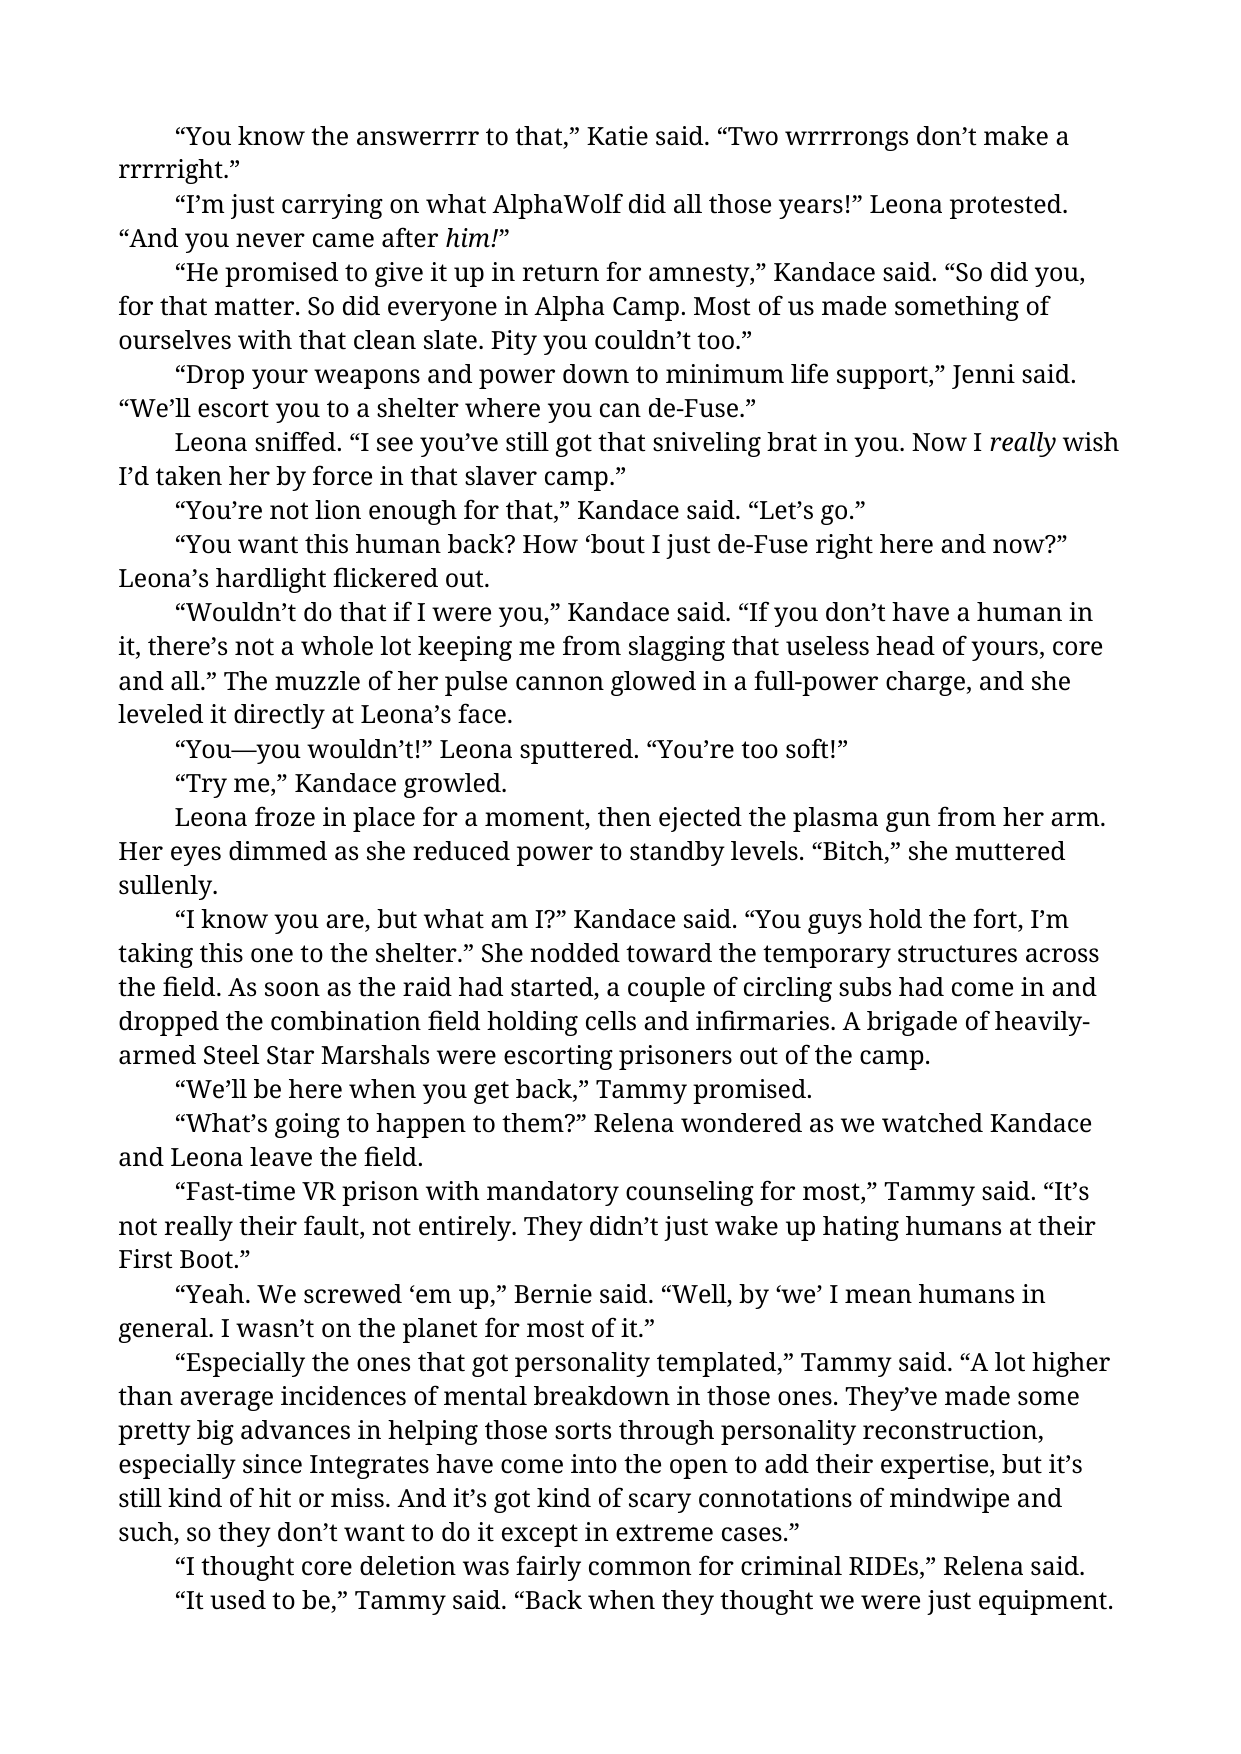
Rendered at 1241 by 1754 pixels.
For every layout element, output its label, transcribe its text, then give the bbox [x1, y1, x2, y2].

text “You know the answerrrr to that,” Katie said. “Two wrrrrongs don’t make a rrrrright.” [118, 118, 1122, 186]
text “Yeah. We screwed ‘em up,” Bernie said. “Well, by ‘we’ I mean humans in general. I wasn’t on the planet for most of it.” [118, 1276, 1122, 1344]
text “You—you wouldn’t!” Leona sputtered. “You’re too soft!” [118, 731, 1122, 765]
text “I know you are, but what am I?” Kandace said. “You guys hold the fort, I’m taking this one to the shelter.” She nodded toward the temporary structures across the field. As soon as the raid had started, a couple of circling subs had come in and dropped the combination field holding cells and infirmaries. A brigade of heavily-armed Steel Star Marshals were escorting prisoners out of the camp. [118, 902, 1122, 1072]
text “You’re not lion enough for that,” Kandace said. “Let’s go.” [118, 493, 1122, 527]
text “Wouldn’t do that if I were you,” Kandace said. “If you don’t have a human in it, there’s not a whole lot keeping me from slagging that useless head of yours, core and all.” The muzzle of her pulse cannon glowed in a full-power charge, and she leveled it directly at Leona’s face. [118, 595, 1122, 731]
text “You want this human back? How ‘bout I just de-Fuse right here and now?” Leona’s hardlight flickered out. [118, 527, 1122, 595]
text Leona froze in place for a moment, then ejected the plasma gun from her arm. Her eyes dimmed as she reduced power to standby levels. “Bitch,” she muttered sullenly. [118, 799, 1122, 902]
text “Try me,” Kandace growled. [118, 765, 1122, 799]
text “We’ll be here when you get back,” Tammy promised. [118, 1072, 1122, 1106]
text “Fast-time VR prison with mandatory counseling for most,” Tammy said. “It’s not really their fault, not entirely. They didn’t just wake up hating humans at their First Boot.” [118, 1174, 1122, 1276]
text “I thought core deletion was fairly common for criminal RIDEs,” Relena said. [118, 1549, 1122, 1583]
text “What’s going to happen to them?” Relena wondered as we watched Kandace and Leona leave the field. [118, 1106, 1122, 1174]
text “I’m just carrying on what AlphaWolf did all those years!” Leona protested. “And you never came after him!” [118, 186, 1122, 254]
text “Drop your weapons and power down to minimum life support,” Jenni said. “We’ll escort you to a shelter where you can de-Fuse.” [118, 357, 1122, 425]
text “He promised to give it up in return for amnesty,” Kandace said. “So did you, for that matter. So did everyone in Alpha Camp. Most of us made something of ourselves with that clean slate. Pity you couldn’t too.” [118, 254, 1122, 357]
text Leona sniffed. “I see you’ve still got that sniveling brat in you. Now I really wish I’d taken her by force in that slaver camp.” [118, 425, 1122, 493]
text “It used to be,” Tammy said. “Back when they thought we were just equipment. [118, 1583, 1122, 1617]
text “Especially the ones that got personality templated,” Tammy said. “A lot higher than average incidences of mental breakdown in those ones. They’ve made some pretty big advances in helping those sorts through personality reconstruction, especially since Integrates have come into the open to add their expertise, but it’s still kind of hit or miss. And it’s got kind of scary connotations of mindwipe and such, so they don’t want to do it except in extreme cases.” [118, 1344, 1122, 1549]
